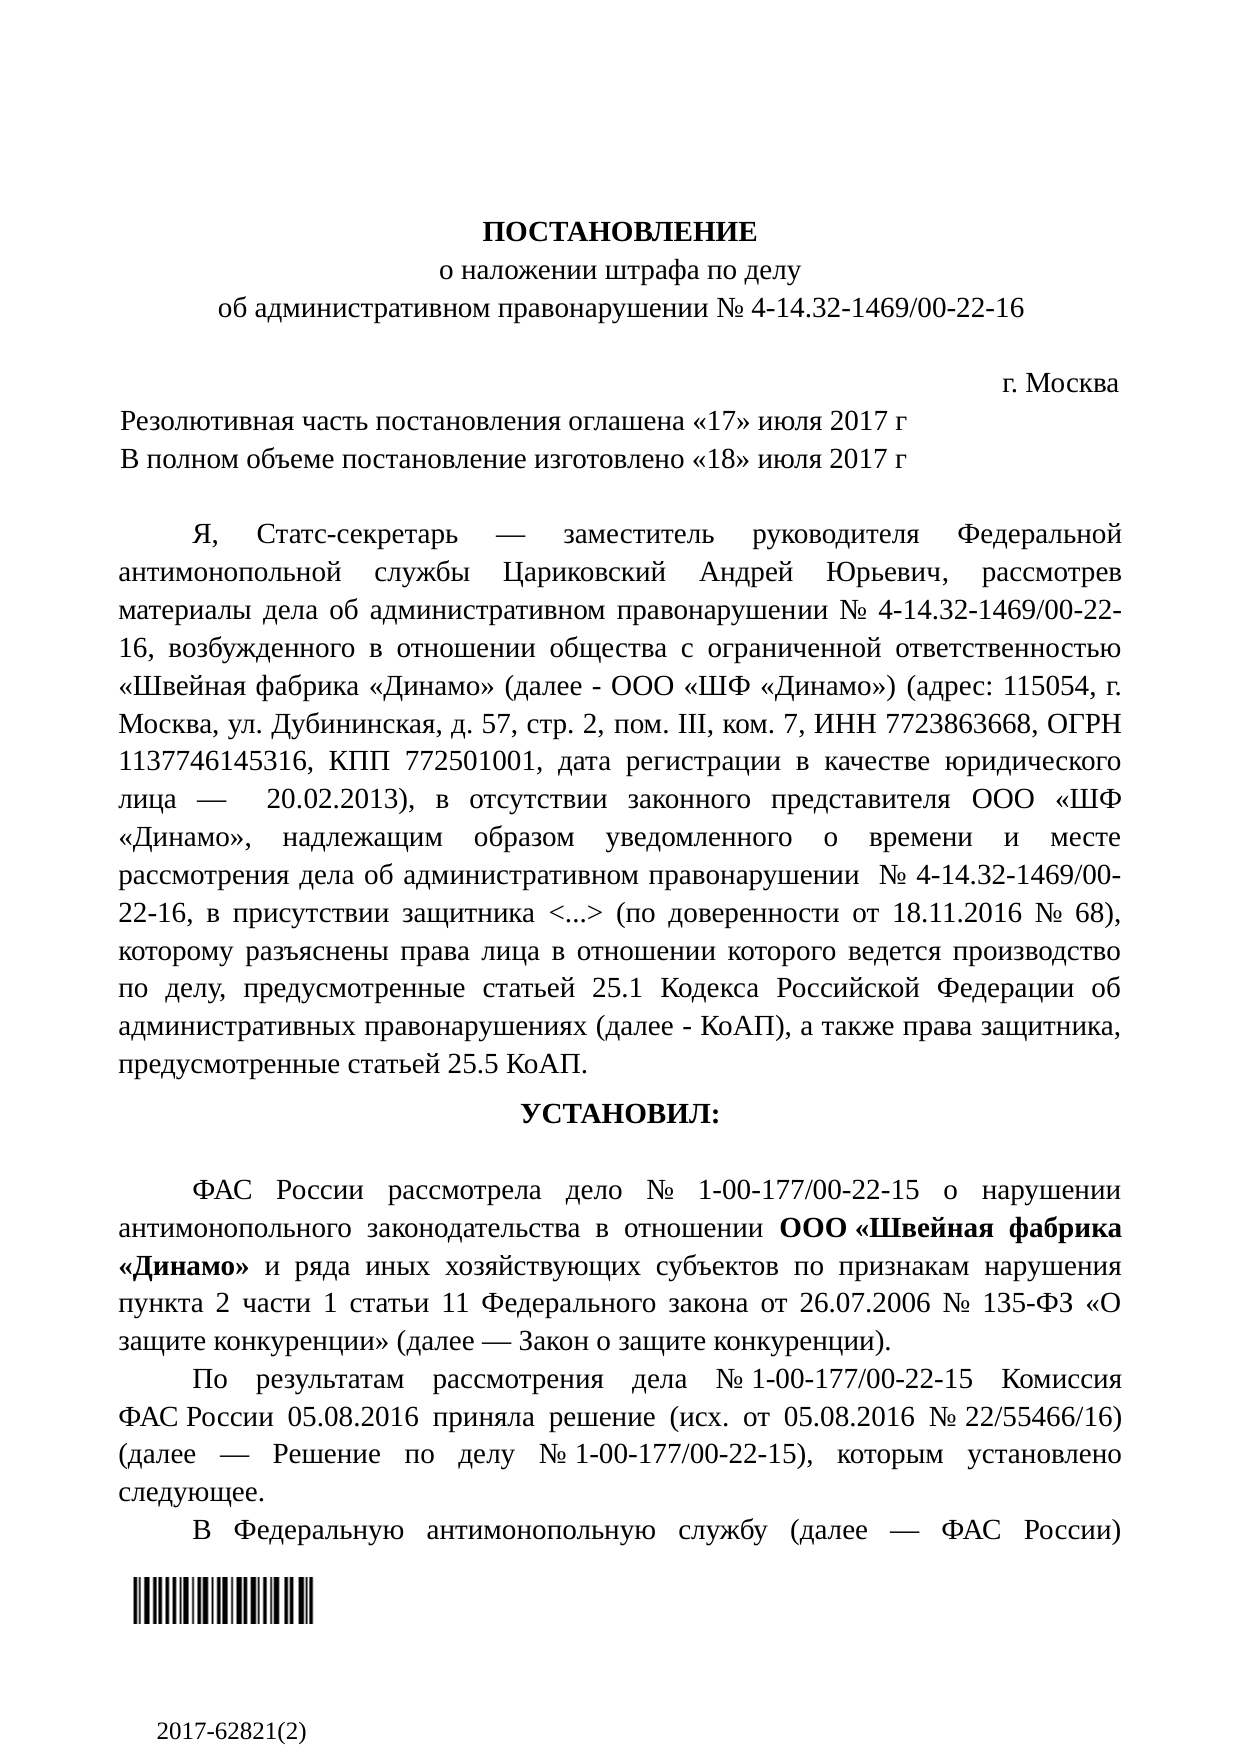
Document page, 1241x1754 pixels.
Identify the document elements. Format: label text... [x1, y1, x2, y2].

picture [118, 1577, 331, 1624]
text По результатам рассмотрения дела № 1-00-177/00-22-15 Комиссия ФАС России 05.08.2016 приняла решение (исх. от 05.08.2016 № 22/55466/16) (далее — Решение по делу № 1-00-177/00-22-15), которым установлено следующее. [118, 1357, 1122, 1508]
text ФАС России рассмотрела дело № 1-00-177/00-22-15 о нарушении антимонопольного законодательства в отношении ООО «Швейная фабрика «Динамо» и ряда иных хозяйствующих субъектов по признакам нарушения пункта 2 части 1 статьи 11 Федерального закона от 26.07.2006 № 135-ФЗ «О защите конкуренции» (далее — Закон о защите конкуренции). [118, 1168, 1122, 1357]
text о наложении штрафа по делу [118, 248, 1122, 286]
text УСТАНОВИЛ: [118, 1092, 1122, 1130]
text В полном объеме постановление изготовлено «18» июля 2017 г [118, 437, 1122, 474]
text Я, Статс-секретарь — заместитель руководителя Федеральной антимонопольной службы Цариковский Андрей Юрьевич, рассмотрев материалы дела об административном правонарушении № 4-14.32-1469/00-22-16, возбужденного в отношении общества с ограниченной ответственностью «Швейная фабрика «Динамо» (далее - ООО «ШФ «Динамо») (адрес: 115054, г. Москва, ул. Дубининская, д. 57, стр. 2, пом. III, ком. 7, ИНН 7723863668, ОГРН 1137746145316, КПП 772501001, дата регистрации в качестве юридического лица — 20.02.2013), в отсутствии законного представителя ООО «ШФ «Динамо», надлежащим образом уведомленного о времени и месте рассмотрения дела об административном правонарушении № 4-14.32-1469/00-22-16, в присутствии защитника <...> (по доверенности от 18.11.2016 № 68), которому разъяснены права лица в отношении которого ведется производство по делу, предусмотренные статьей 25.1 Кодекса Российской Федерации об административных правонарушениях (далее - КоАП), а также права защитника, предусмотренные статьей 25.5 КоАП. [118, 512, 1122, 1079]
text Резолютивная часть постановления оглашена «17» июля 2017 г [118, 399, 1122, 437]
text г. Москва [120, 361, 1122, 399]
text об административном правонарушении № 4-14.32-1469/00-22-16 [120, 286, 1122, 323]
text В Федеральную антимонопольную службу (далее — ФАС России) [118, 1508, 1122, 1546]
text ПОСТАНОВЛЕНИЕ [118, 210, 1122, 248]
